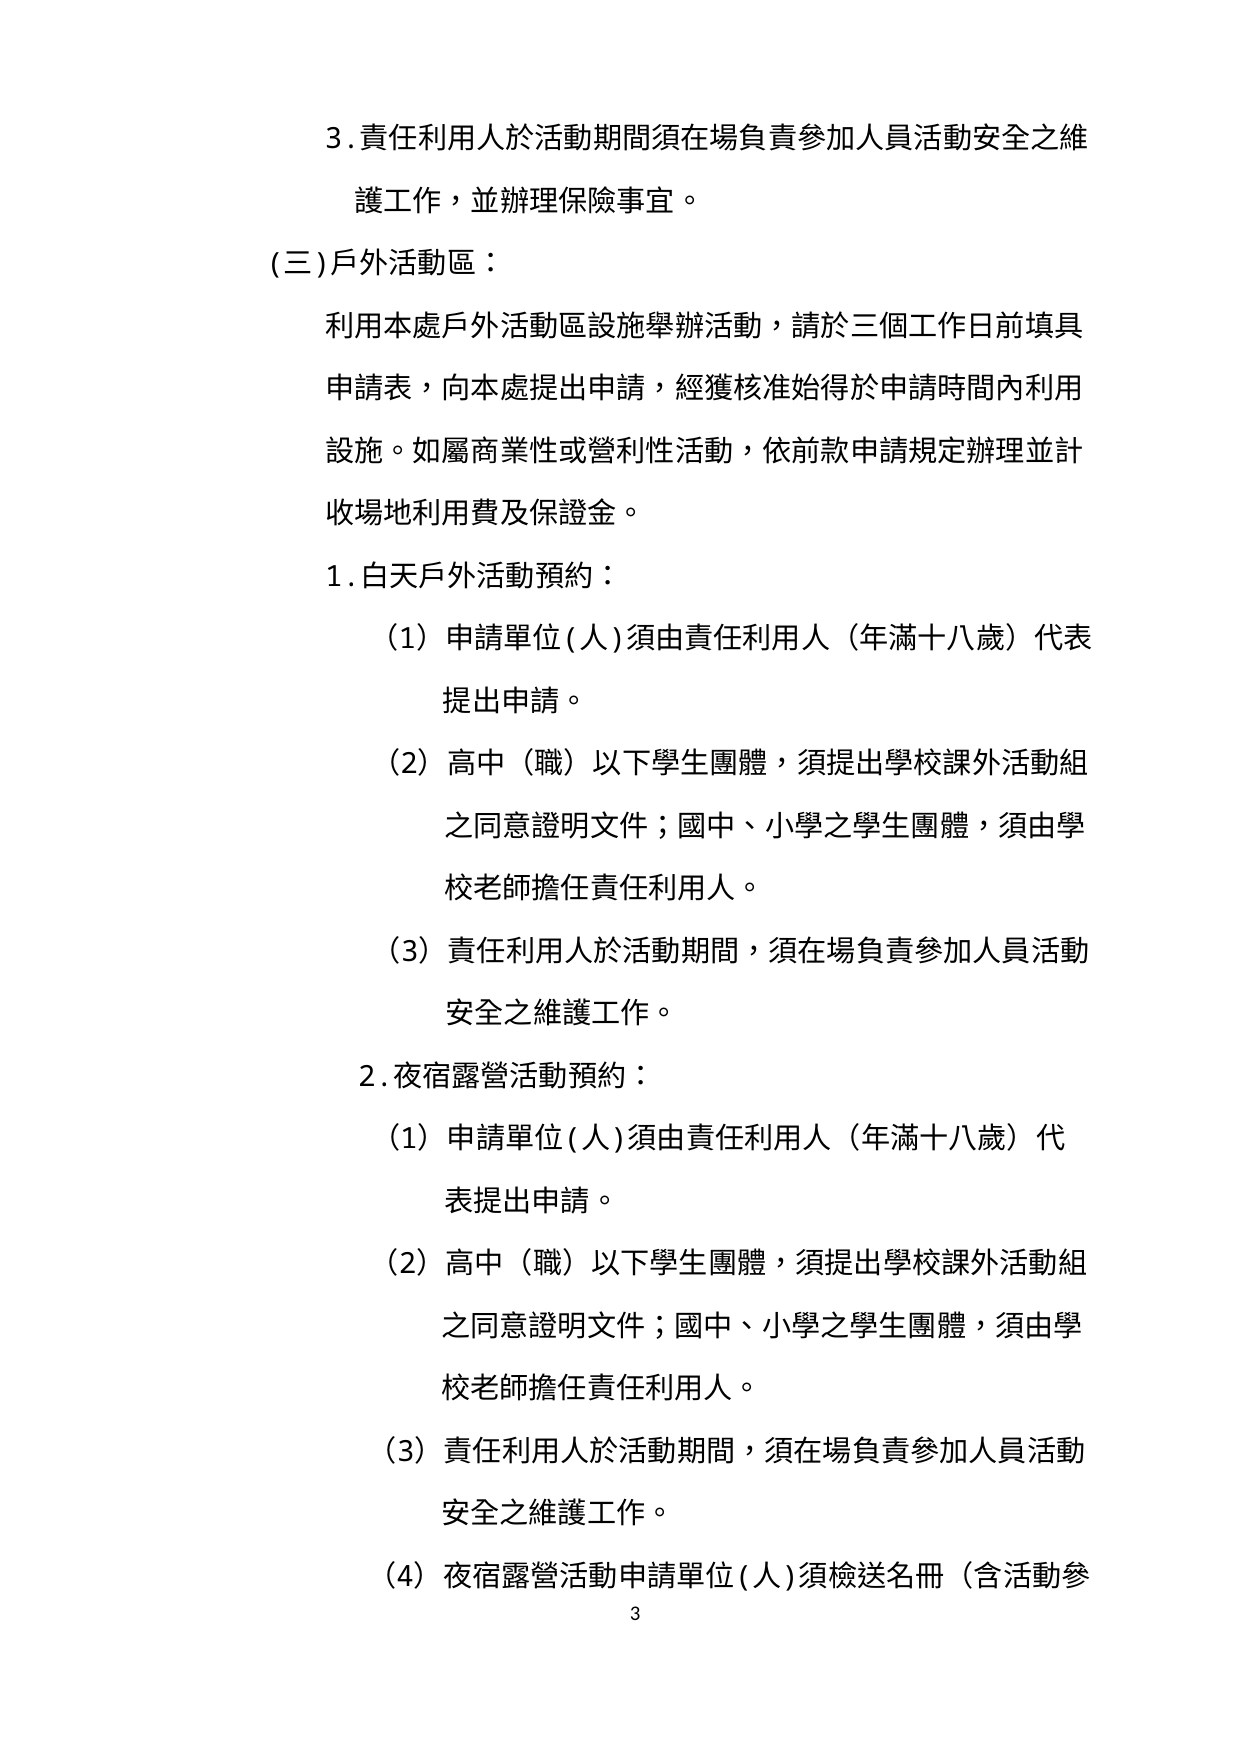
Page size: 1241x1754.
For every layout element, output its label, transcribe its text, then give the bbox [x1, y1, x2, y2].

text （1）申請單位(人)須由責任利用人（年滿十八歲）代表提出申請。 [369, 594, 1092, 719]
text （1）申請單位(人)須由責任利用人（年滿十八歲）代表提出申請。 [371, 1094, 1092, 1219]
text (三)戶外活動區： [266, 219, 1092, 282]
text 3.責任利用人於活動期間須在場負責參加人員活動安全之維護工作，並辦理保險事宜。 [324, 94, 1092, 219]
text 1.白天戶外活動預約： [325, 532, 1092, 594]
text （3）責任利用人於活動期間，須在場負責參加人員活動安全之維護工作。 [372, 907, 1092, 1032]
text 2.夜宿露營活動預約： [358, 1032, 1092, 1094]
text （3）責任利用人於活動期間，須在場負責參加人員活動安全之維護工作。 [368, 1407, 1092, 1532]
text （2）高中（職）以下學生團體，須提出學校課外活動組之同意證明文件；國中、小學之學生團體，須由學校老師擔任責任利用人。 [371, 719, 1092, 907]
text （2）高中（職）以下學生團體，須提出學校課外活動組之同意證明文件；國中、小學之學生團體，須由學校老師擔任責任利用人。 [369, 1219, 1092, 1407]
text 利用本處戶外活動區設施舉辦活動，請於三個工作日前填具申請表，向本處提出申請，經獲核准始得於申請時間內利用設施。如屬商業性或營利性活動，依前款申請規定辦理並計收場地利用費及保證金。 [325, 282, 1092, 532]
text （4）夜宿露營活動申請單位(人)須檢送名冊（含活動參 [367, 1532, 1092, 1594]
